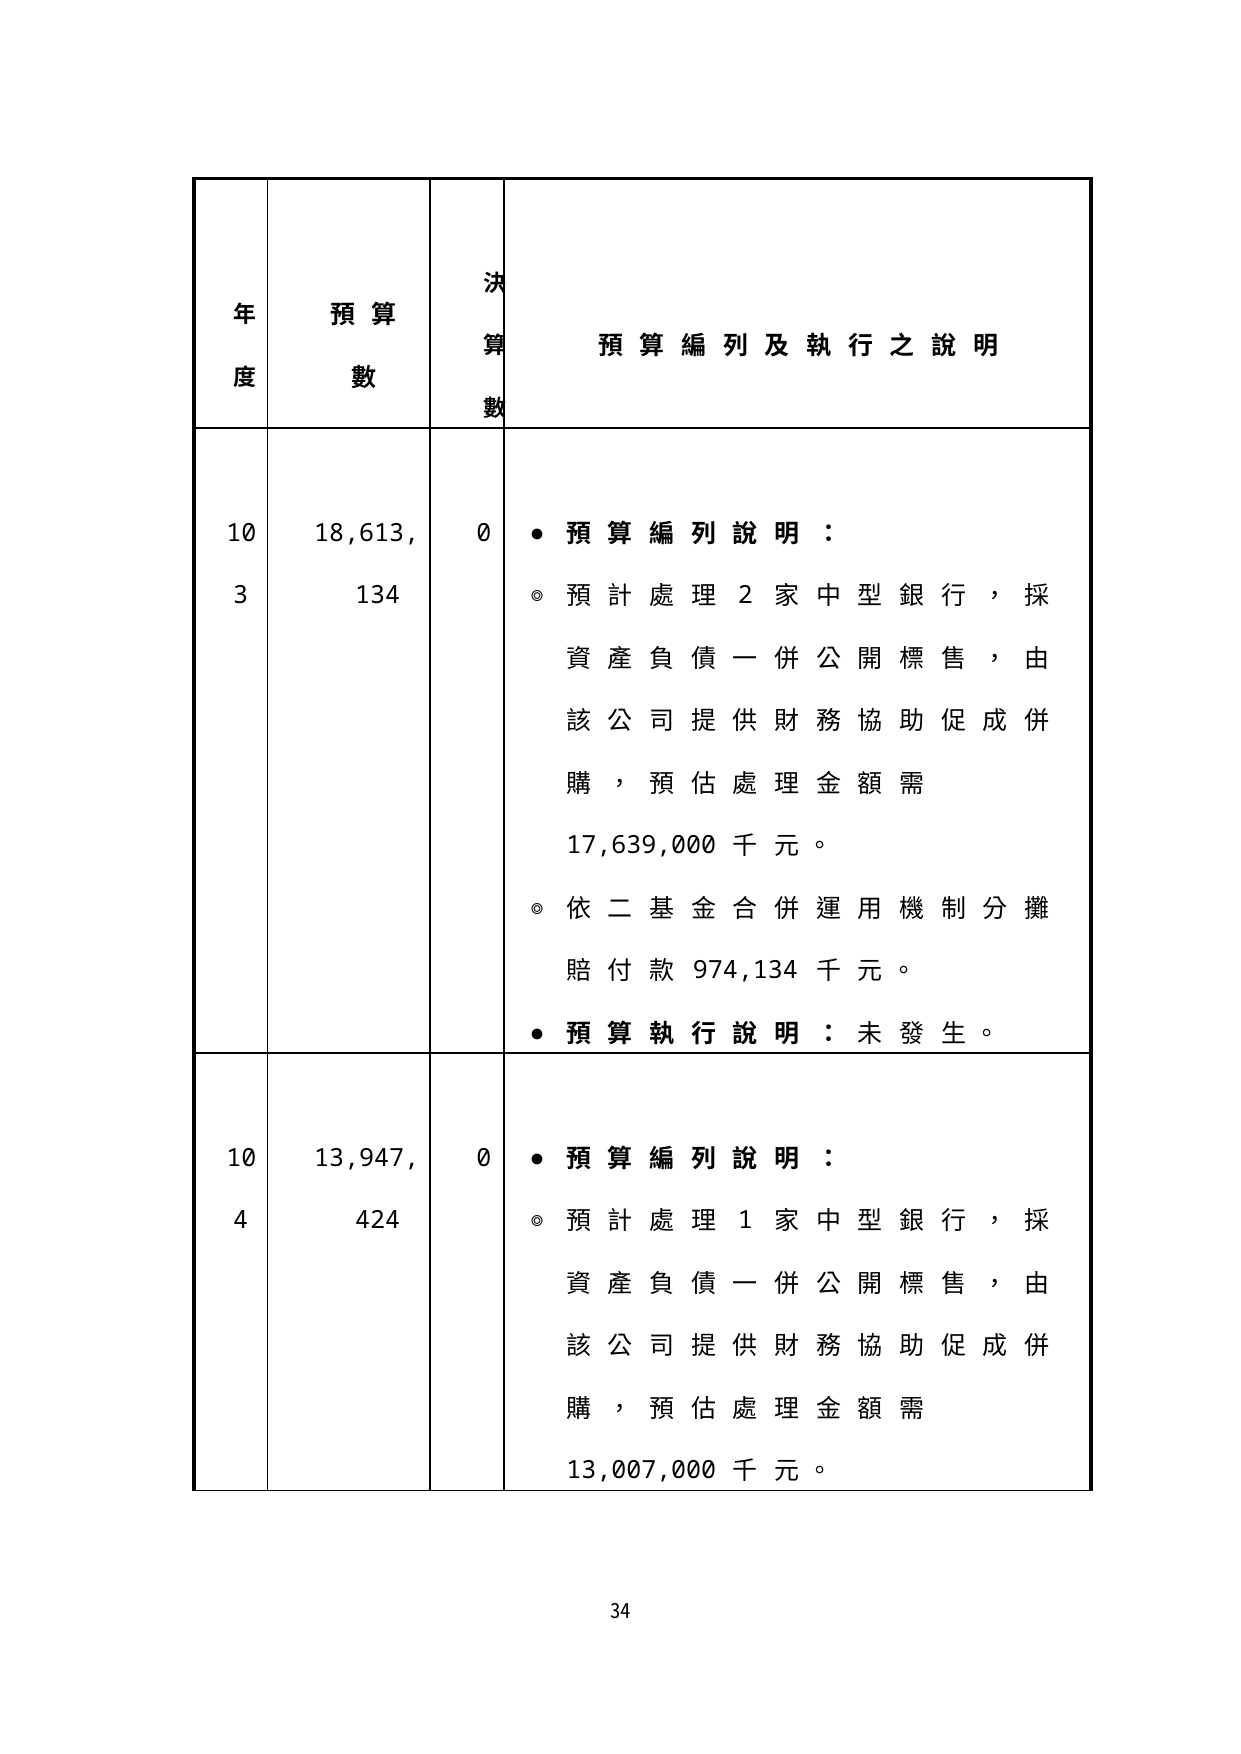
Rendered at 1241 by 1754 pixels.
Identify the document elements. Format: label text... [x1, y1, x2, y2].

table_header 預算編列及執行之說明 [505, 180, 1089, 427]
table_cell ●預算編列說明： ◎預計處理1家中型銀行，採資產負債一併公開標售，由該公司提供財務協助促成併購，預估處理金額需13,007,000千元。 [505, 1054, 1089, 1490]
table_header 預算數 [268, 180, 429, 427]
table_cell 18,613,134 [268, 429, 429, 1052]
table_cell 13,947,424 [268, 1054, 429, 1490]
table_header 決算數 [431, 180, 503, 427]
table_cell ●預算編列說明： ◎預計處理2家中型銀行，採資產負債一併公開標售，由該公司提供財務協助促成併購，預估處理金額需17,639,000千元。 ◎依二基金合併運用機制分攤賠付款974,134千元。 ●預算執行說明：未發生。 [505, 429, 1089, 1052]
table_cell 103 [196, 429, 267, 1052]
table_header 年度 [196, 180, 267, 427]
table_cell 0 [431, 429, 503, 1052]
table_cell 104 [196, 1054, 267, 1490]
table_cell 0 [431, 1054, 503, 1490]
